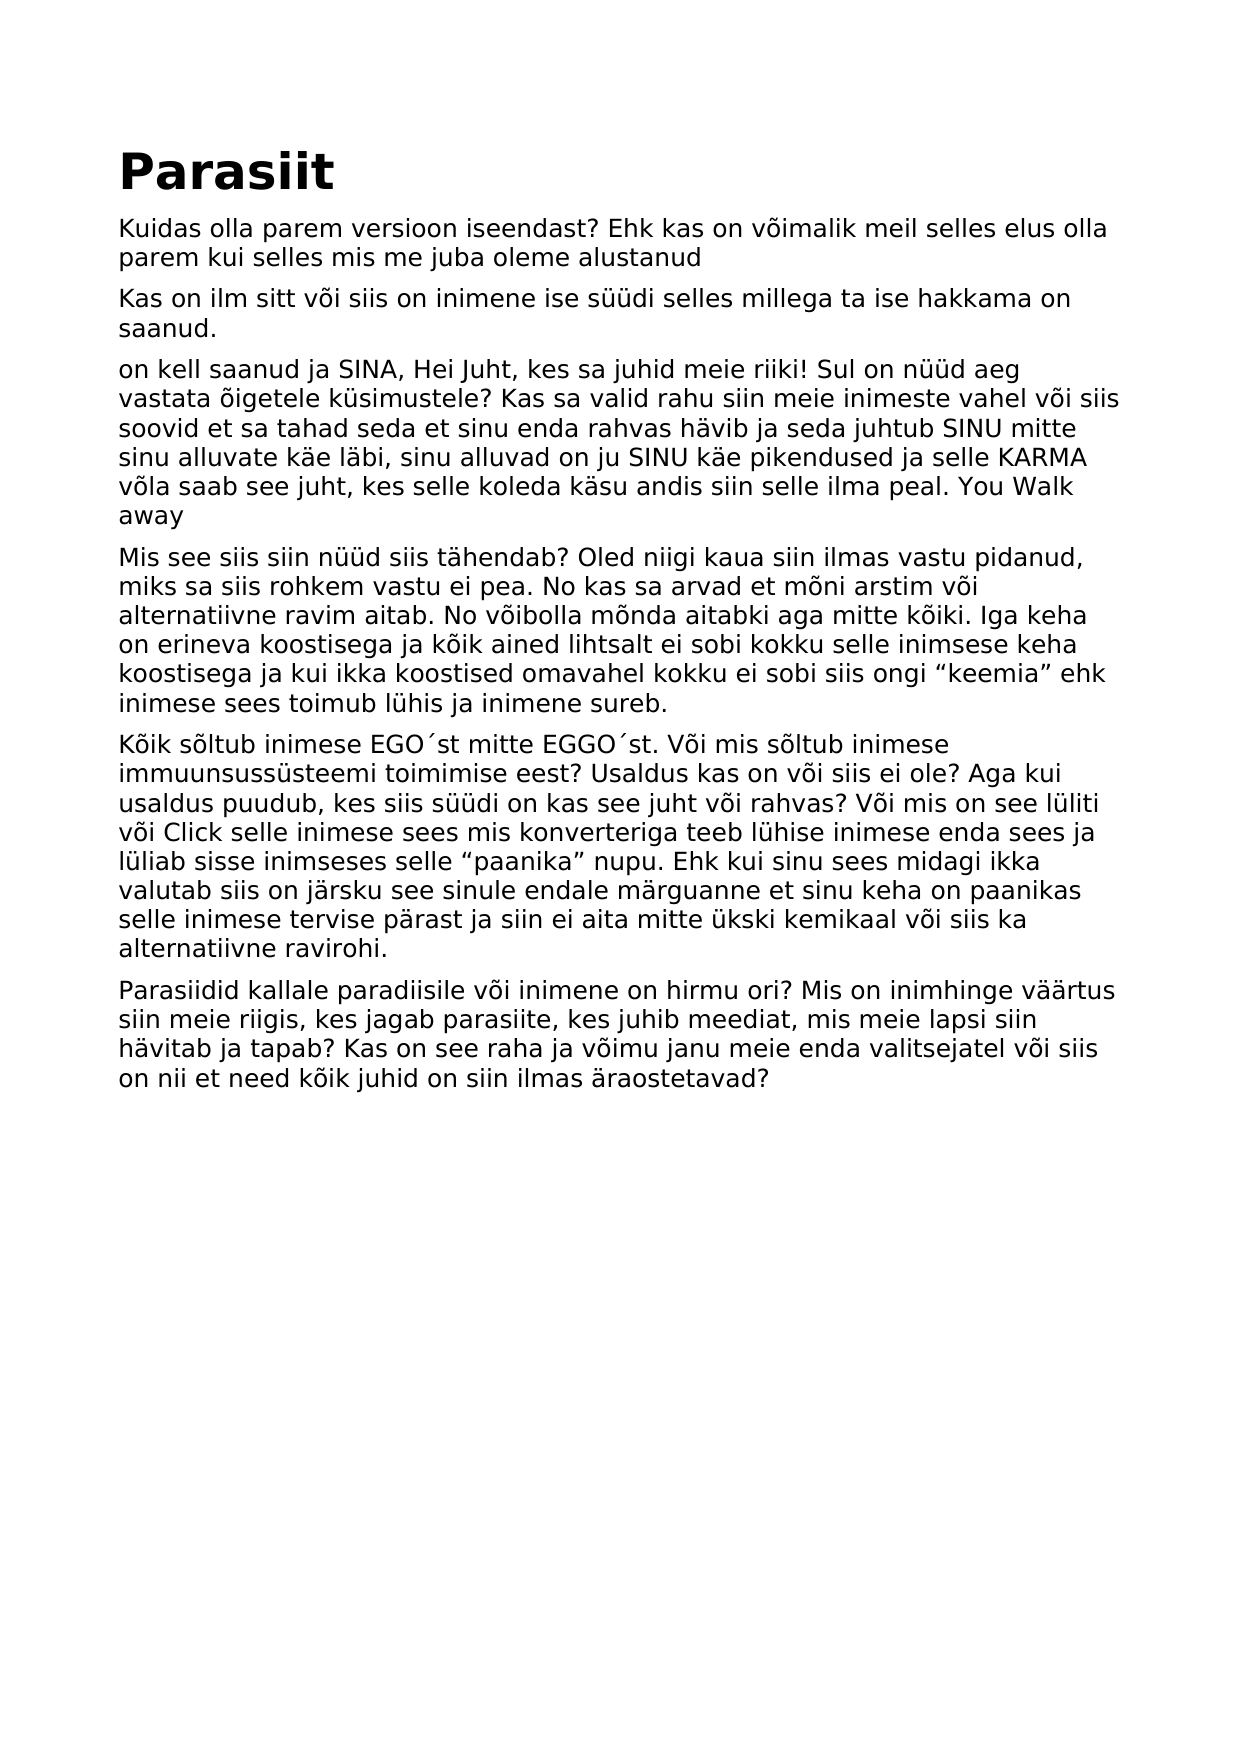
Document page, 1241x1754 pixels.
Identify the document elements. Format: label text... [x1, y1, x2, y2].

subtitle Parasiit [118, 143, 1122, 201]
text Kõik sõltub inimese EGO´st mitte EGGO´st. Või mis sõltub inimese immuunsussüsteemi toimimise eest? Usaldus kas on või siis ei ole? Aga kui usaldus puudub, kes siis süüdi on kas see juht või rahvas? Või mis on see lüliti või Click selle inimese sees mis konverteriga teeb lühise inimese enda sees ja lüliab sisse inimseses selle “paanika” nupu. Ehk kui sinu sees midagi ikka valutab siis on järsku see sinule endale märguanne et sinu keha on paanikas selle inimese tervise pärast ja siin ei aita mitte ükski kemikaal või siis ka alternatiivne ravirohi. [118, 731, 1122, 964]
text Mis see siis siin nüüd siis tähendab? Oled niigi kaua siin ilmas vastu pidanud, miks sa siis rohkem vastu ei pea. No kas sa arvad et mõni arstim või alternatiivne ravim aitab. No võibolla mõnda aitabki aga mitte kõiki. Iga keha on erineva koostisega ja kõik ained lihtsalt ei sobi kokku selle inimsese keha koostisega ja kui ikka koostised omavahel kokku ei sobi siis ongi “keemia” ehk inimese sees toimub lühis ja inimene sureb. [118, 543, 1122, 718]
text on kell saanud ja SINA, Hei Juht, kes sa juhid meie riiki! Sul on nüüd aeg vastata õigetele küsimustele? Kas sa valid rahu siin meie inimeste vahel või siis soovid et sa tahad seda et sinu enda rahvas hävib ja seda juhtub SINU mitte sinu alluvate käe läbi, sinu alluvad on ju SINU käe pikendused ja selle KARMA võla saab see juht, kes selle koleda käsu andis siin selle ilma peal. You Walk away [118, 356, 1122, 531]
text Parasiidid kallale paradiisile või inimene on hirmu ori? Mis on inimhinge väärtus siin meie riigis, kes jagab parasiite, kes juhib meediat, mis meie lapsi siin hävitab ja tapab? Kas on see raha ja võimu janu meie enda valitsejatel või siis on nii et need kõik juhid on siin ilmas äraostetavad? [118, 976, 1122, 1093]
text Kuidas olla parem versioon iseendast? Ehk kas on võimalik meil selles elus olla parem kui selles mis me juba oleme alustanud [118, 214, 1122, 272]
text Kas on ilm sitt või siis on inimene ise süüdi selles millega ta ise hakkama on saanud. [118, 285, 1122, 343]
